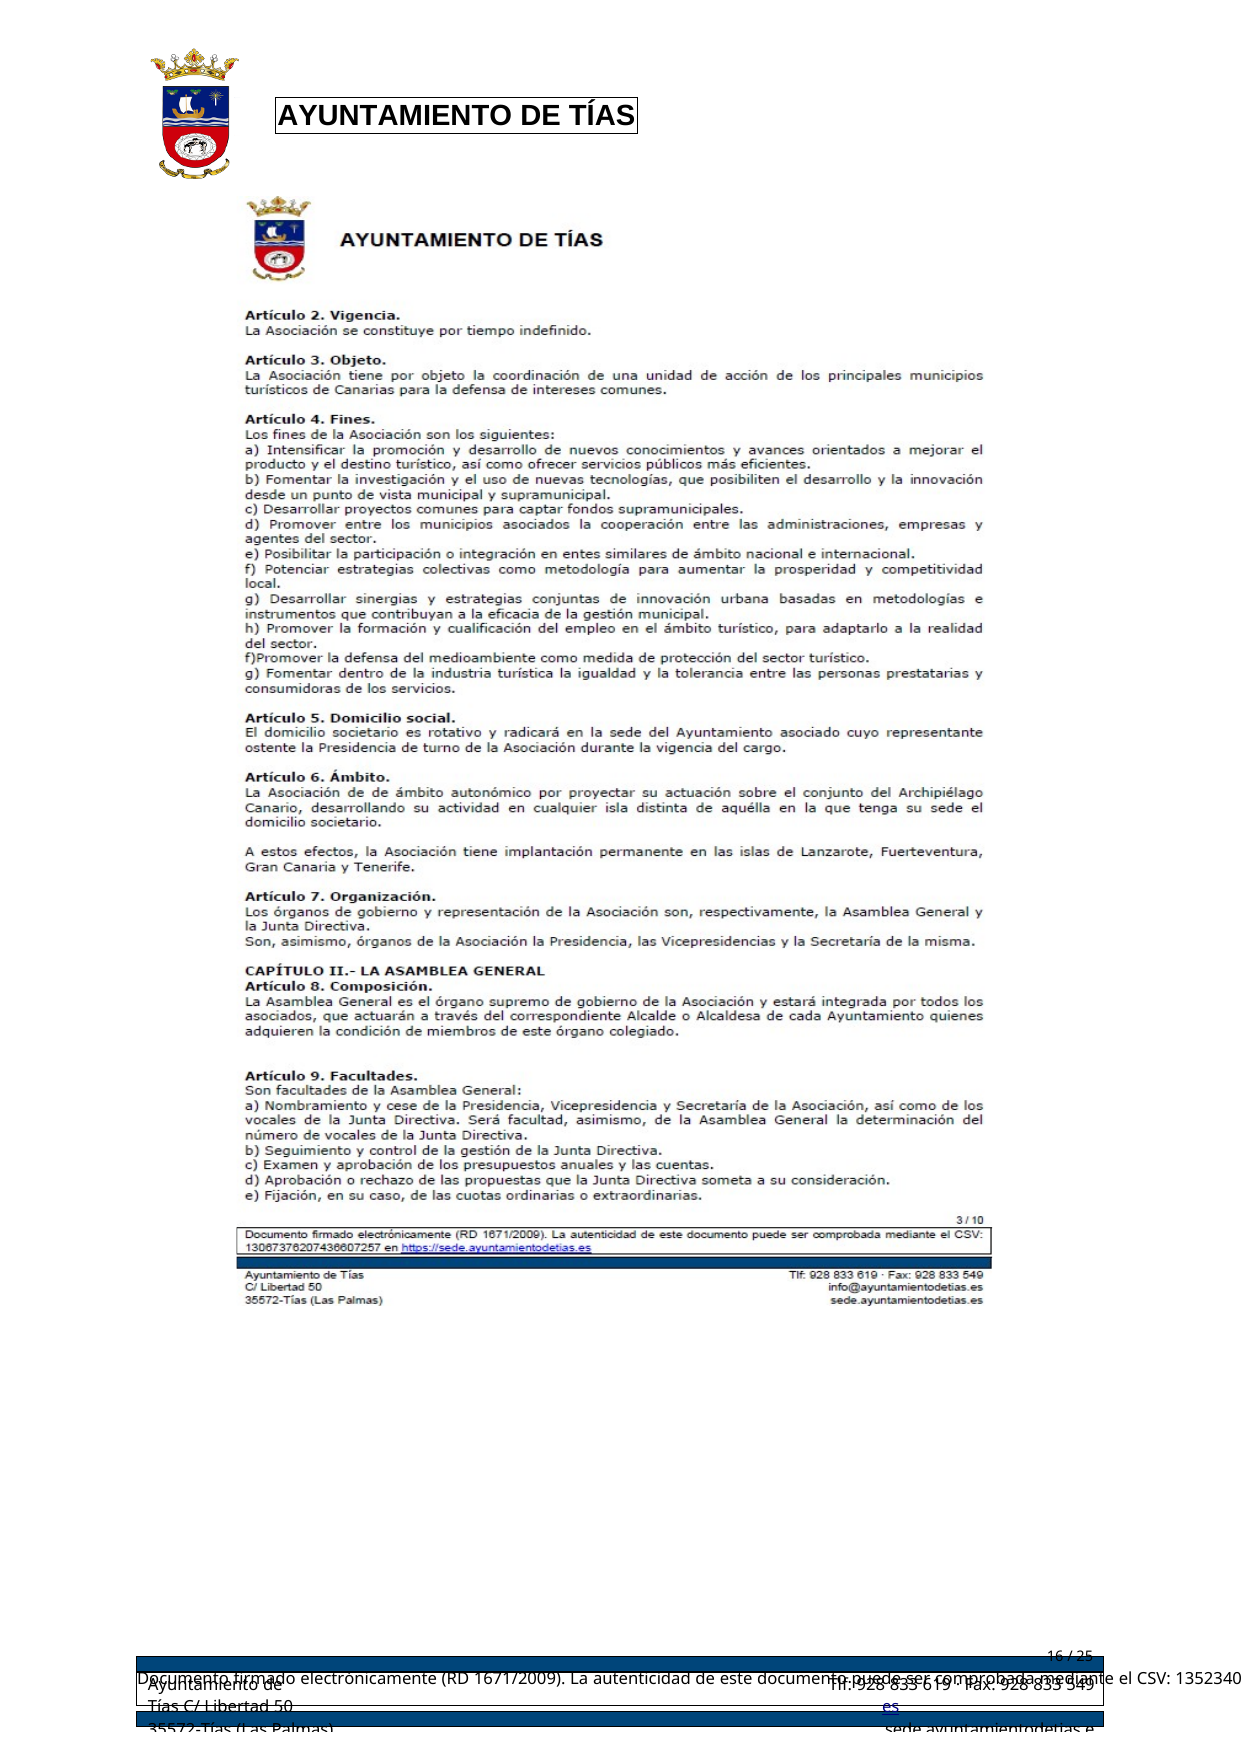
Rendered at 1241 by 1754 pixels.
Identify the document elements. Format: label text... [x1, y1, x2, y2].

picture [150, 48, 241, 179]
picture [236, 196, 993, 1306]
text 16 / 25 [135, 1646, 1093, 1666]
